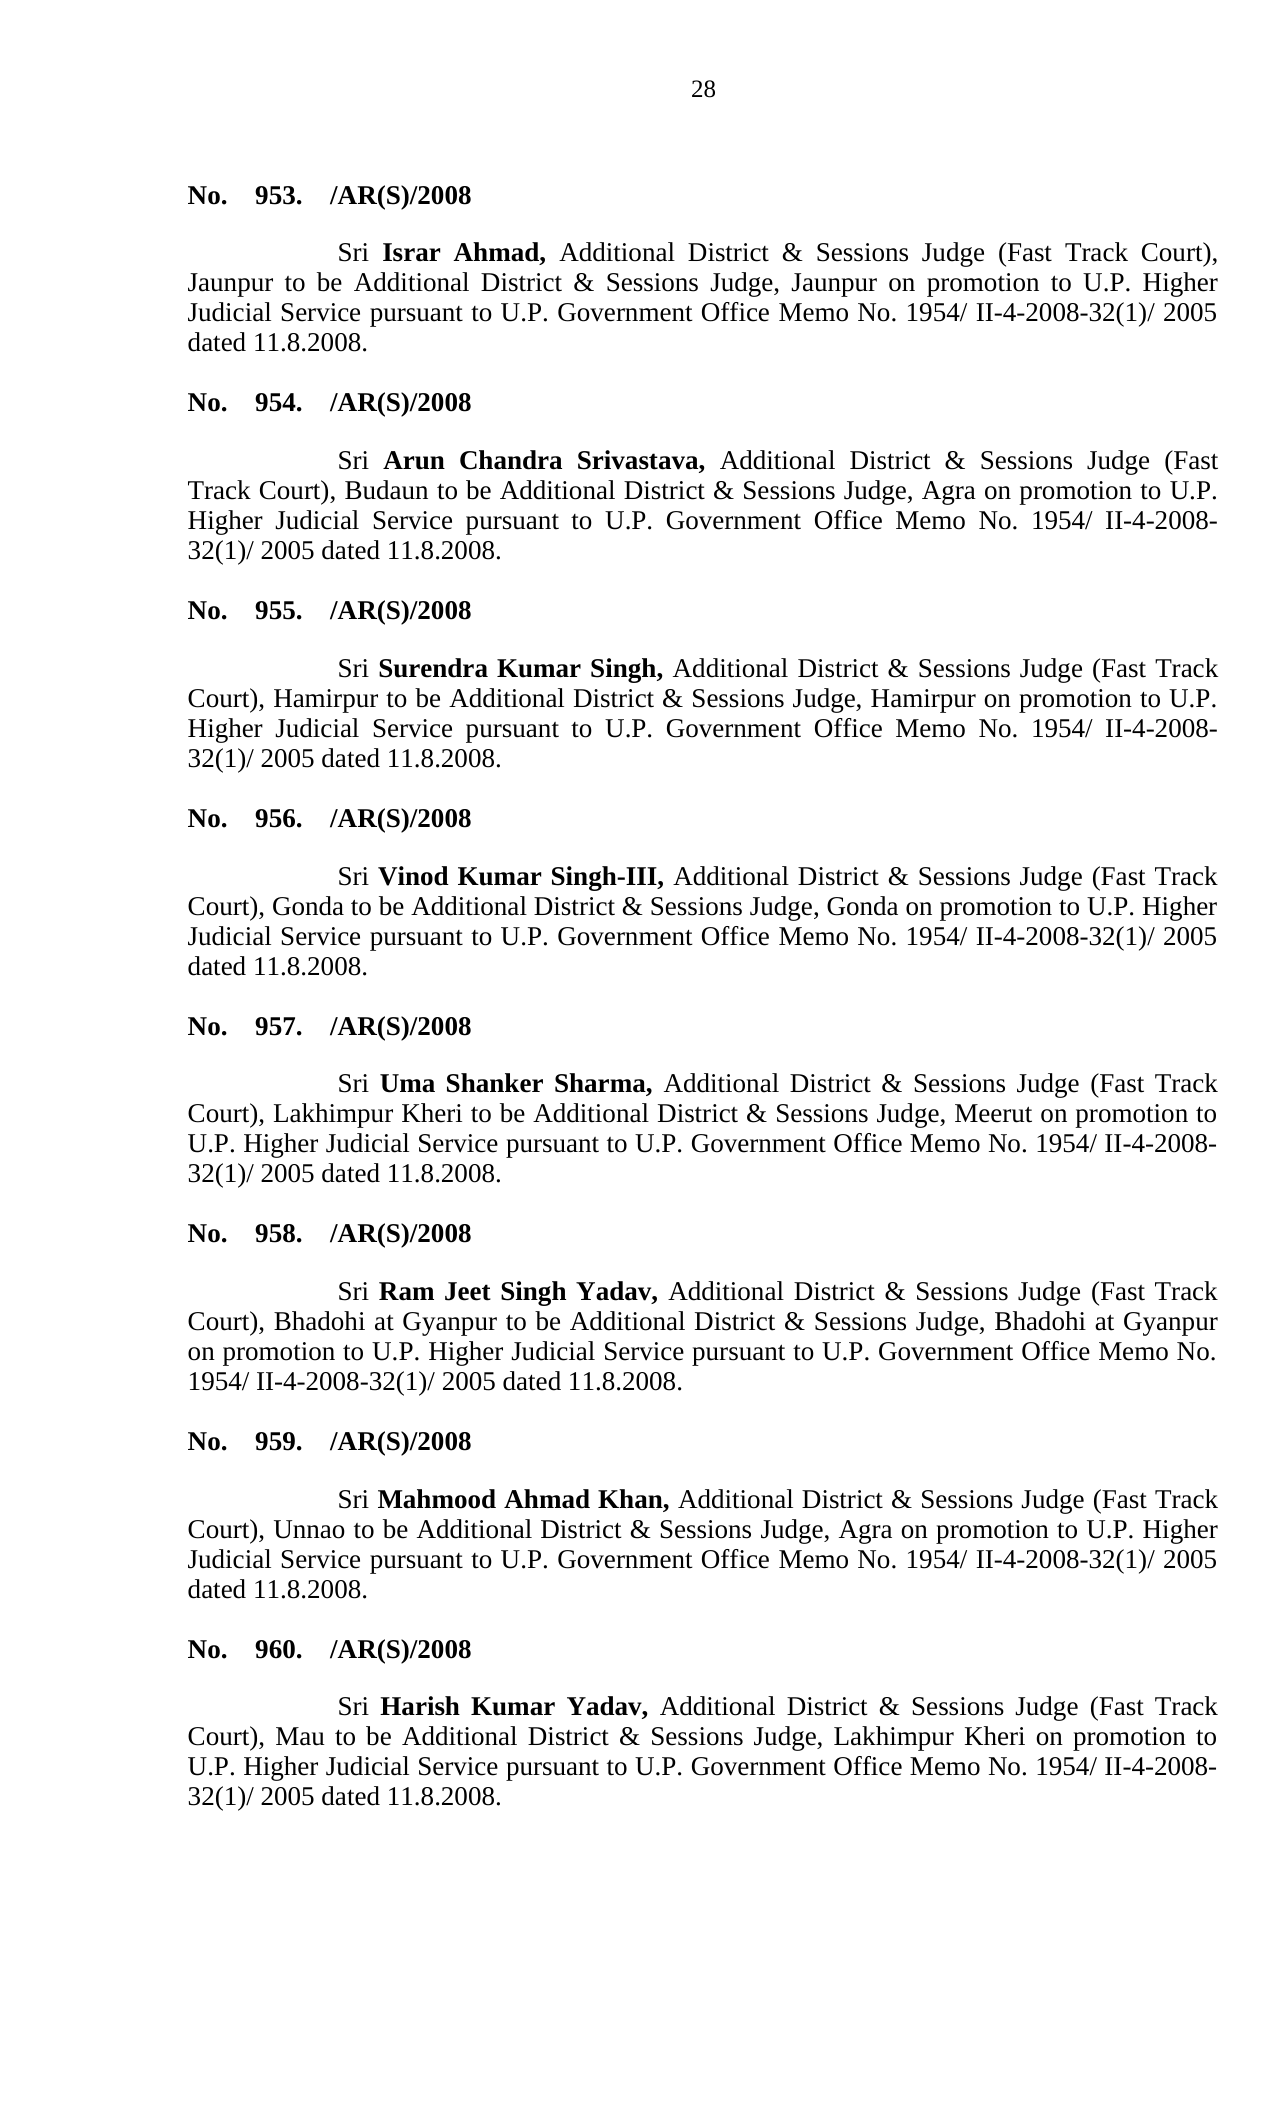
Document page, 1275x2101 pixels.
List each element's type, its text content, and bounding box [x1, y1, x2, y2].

table_header No. [176, 1219, 244, 1248]
table_header [244, 1219, 319, 1248]
table_header [244, 1011, 319, 1041]
text Sri Israr Ahmad, Additional District & Sessions Judge (Fast Track Court), Jaunpur to be Additional District & Sessions Judge, Jaunpur on promotion to U.P. Higher Judicial Service pursuant to U.P. Government Office Memo No. 1954/ II-4-2008-32(1)/ 2005 dated 11.8.2008. [187, 238, 1219, 358]
text Sri Uma Shanker Sharma, Additional District & Sessions Judge (Fast Track Court), Lakhimpur Kheri to be Additional District & Sessions Judge, Meerut on promotion to U.P. Higher Judicial Service pursuant to U.P. Government Office Memo No. 1954/ II-4-2008-32(1)/ 2005 dated 11.8.2008. [187, 1068, 1219, 1188]
table_header [244, 803, 319, 833]
table_header No. [176, 1426, 244, 1456]
table_header No. [176, 388, 244, 418]
table_header No. [176, 803, 244, 833]
text Sri Harish Kumar Yadav, Additional District & Sessions Judge (Fast Track Court), Mau to be Additional District & Sessions Judge, Lakhimpur Kheri on promotion to U.P. Higher Judicial Service pursuant to U.P. Government Office Memo No. 1954/ II-4-2008-32(1)/ 2005 dated 11.8.2008. [187, 1692, 1219, 1812]
table_header [244, 1634, 319, 1664]
table_header /AR(S)/2008 [319, 595, 483, 625]
text Sri Surendra Kumar Singh, Additional District & Sessions Judge (Fast Track Court), Hamirpur to be Additional District & Sessions Judge, Hamirpur on promotion to U.P. Higher Judicial Service pursuant to U.P. Government Office Memo No. 1954/ II-4-2008-32(1)/ 2005 dated 11.8.2008. [187, 653, 1219, 773]
table_header No. [176, 1011, 244, 1041]
table_header [244, 180, 319, 210]
table_header No. [176, 180, 244, 210]
table_header /AR(S)/2008 [319, 1219, 483, 1248]
table_header /AR(S)/2008 [319, 1011, 483, 1041]
table_header /AR(S)/2008 [319, 180, 483, 210]
text Sri Arun Chandra Srivastava, Additional District & Sessions Judge (Fast Track Court), Budaun to be Additional District & Sessions Judge, Agra on promotion to U.P. Higher Judicial Service pursuant to U.P. Government Office Memo No. 1954/ II-4-2008-32(1)/ 2005 dated 11.8.2008. [187, 445, 1219, 565]
table_header /AR(S)/2008 [319, 1426, 483, 1456]
table_header [244, 388, 319, 418]
table_header [244, 595, 319, 625]
table_header No. [176, 1634, 244, 1664]
table_header /AR(S)/2008 [319, 1634, 483, 1664]
table_header /AR(S)/2008 [319, 803, 483, 833]
table_header /AR(S)/2008 [319, 388, 483, 418]
text Sri Mahmood Ahmad Khan, Additional District & Sessions Judge (Fast Track Court), Unnao to be Additional District & Sessions Judge, Agra on promotion to U.P. Higher Judicial Service pursuant to U.P. Government Office Memo No. 1954/ II-4-2008-32(1)/ 2005 dated 11.8.2008. [187, 1484, 1219, 1604]
table_header [244, 1426, 319, 1456]
text Sri Vinod Kumar Singh-III, Additional District & Sessions Judge (Fast Track Court), Gonda to be Additional District & Sessions Judge, Gonda on promotion to U.P. Higher Judicial Service pursuant to U.P. Government Office Memo No. 1954/ II-4-2008-32(1)/ 2005 dated 11.8.2008. [187, 861, 1219, 981]
table_header No. [176, 595, 244, 625]
text Sri Ram Jeet Singh Yadav, Additional District & Sessions Judge (Fast Track Court), Bhadohi at Gyanpur to be Additional District & Sessions Judge, Bhadohi at Gyanpur on promotion to U.P. Higher Judicial Service pursuant to U.P. Government Office Memo No. 1954/ II-4-2008-32(1)/ 2005 dated 11.8.2008. [187, 1276, 1219, 1396]
